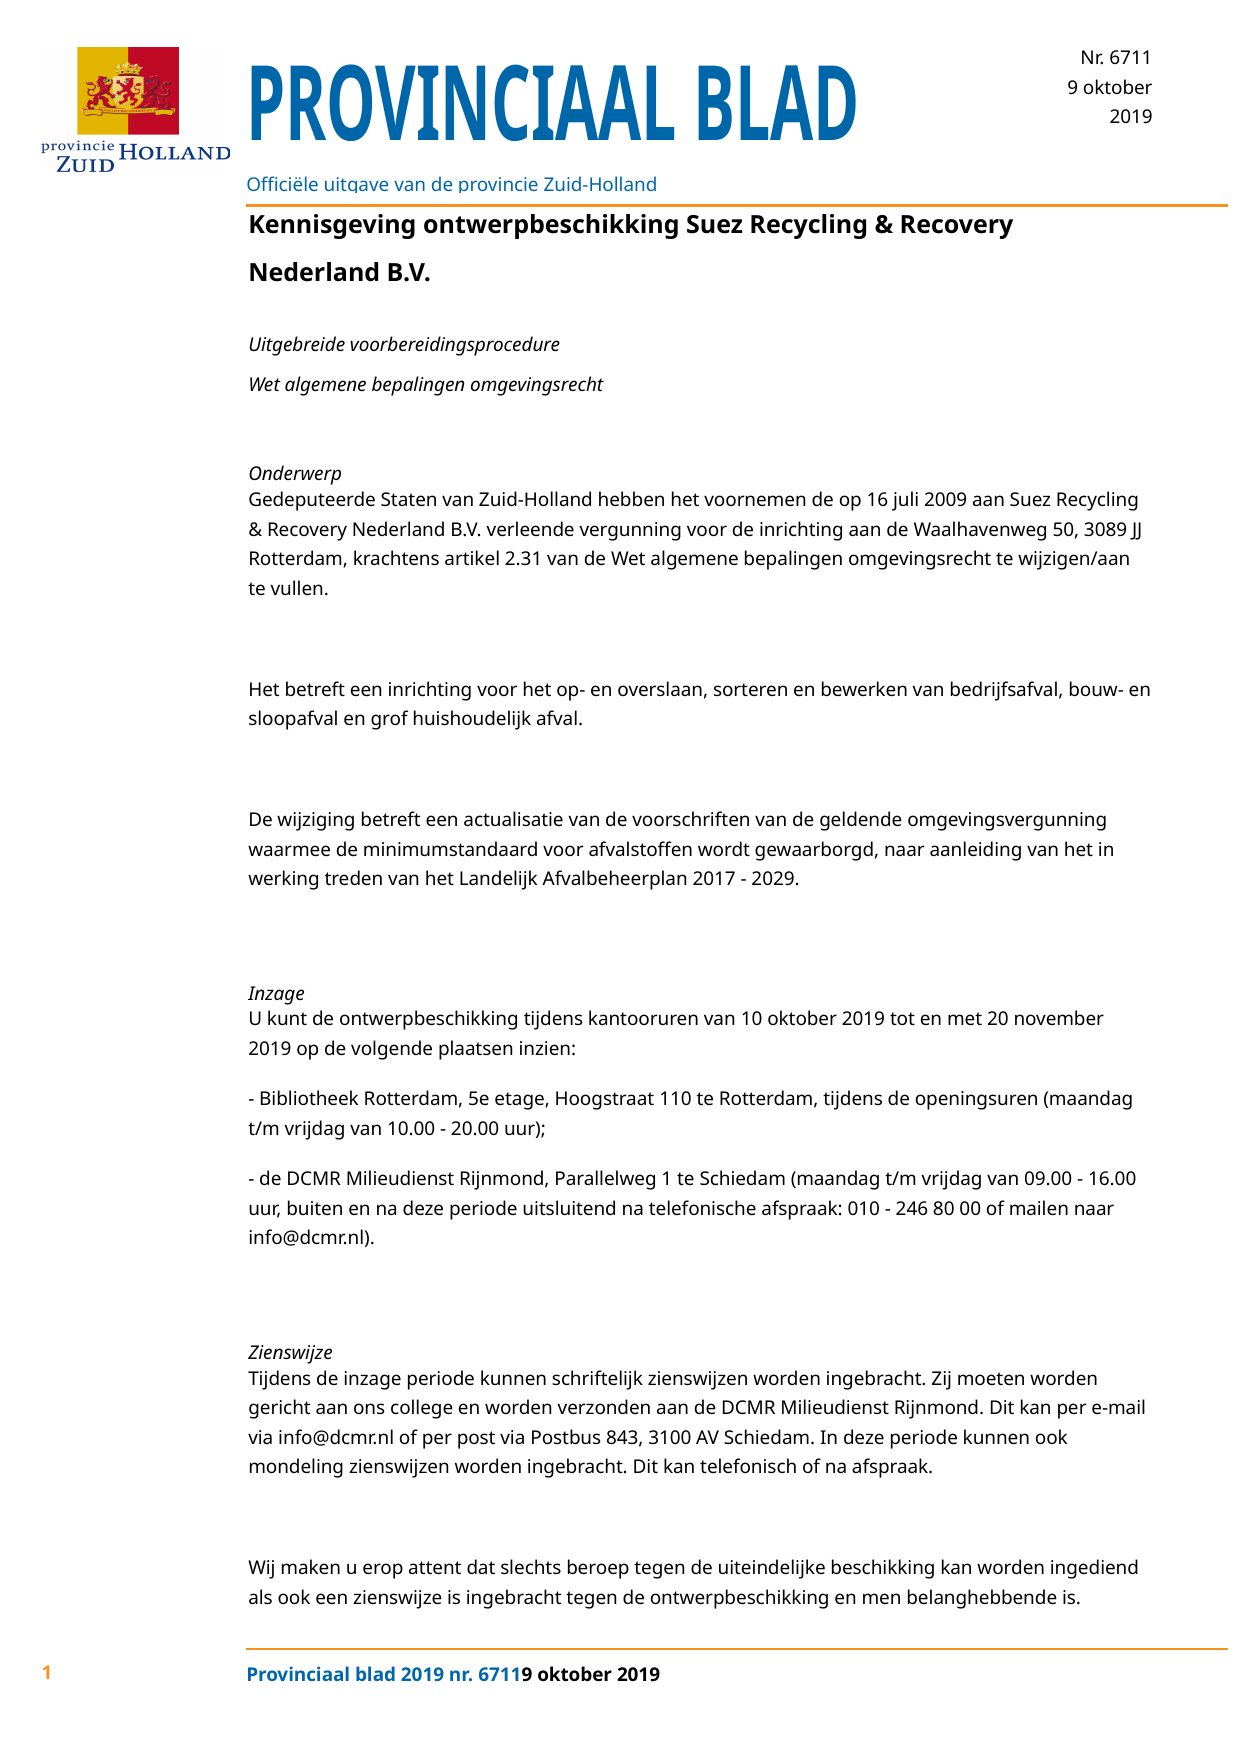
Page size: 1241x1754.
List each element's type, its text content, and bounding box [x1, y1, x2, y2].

text Gedeputeerde Staten van Zuid-Holland hebben het voornemen de op 16 juli 2009 aan Suez Recycling & Recovery Nederland B.V. verleende vergunning voor de inrichting aan de Waalhavenweg 50, 3089 JJ Rotterdam, krachtens artikel 2.31 van de Wet algemene bepalingen omgevingsrecht te wijzigen/aan te vullen. [248, 486, 1152, 601]
text Uitgebreide voorbereidingsprocedure [248, 331, 1152, 357]
picture [41, 47, 231, 172]
text Inzage [248, 980, 1152, 1005]
text U kunt de ontwerpbeschikking tijdens kantooruren van 10 oktober 2019 tot en met 20 november 2019 op de volgende plaatsen inzien: [248, 1005, 1152, 1061]
text Kennisgeving ontwerpbeschikking Suez Recycling & Recovery Nederland B.V. [248, 207, 1152, 288]
text Tijdens de inzage periode kunnen schriftelijk zienswijzen worden ingebracht. Zij moeten worden gericht aan ons college en worden verzonden aan de DCMR Milieudienst Rijnmond. Dit kan per e-mail via info@dcmr.nl of per post via Postbus 843, 3100 AV Schiedam. In deze periode kunnen ook mondeling zienswijzen worden ingebracht. Dit kan telefonisch of na afspraak. [248, 1365, 1152, 1479]
text - de DCMR Milieudienst Rijnmond, Parallelweg 1 te Schiedam (maandag t/m vrijdag van 09.00 - 16.00 uur, buiten en na deze periode uitsluitend na telefonische afspraak: 010 - 246 80 00 of mailen naar info@dcmr.nl). [248, 1165, 1152, 1250]
text Wet algemene bepalingen omgevingsrecht [248, 371, 1152, 396]
text Het betreft een inrichting voor het op- en overslaan, sorteren en bewerken van bedrijfsafval, bouw- en sloopafval en grof huishoudelijk afval. [248, 676, 1152, 731]
text Onderwerp [248, 460, 1152, 486]
text Wij maken u erop attent dat slechts beroep tegen de uiteindelijke beschikking kan worden ingediend als ook een zienswijze is ingebracht tegen de ontwerpbeschikking en men belanghebbende is. [248, 1554, 1152, 1609]
text Zienswijze [248, 1339, 1152, 1365]
text De wijziging betreft een actualisatie van de voorschriften van de geldende omgevingsvergunning waarmee de minimumstandaard voor afvalstoffen wordt gewaarborgd, naar aanleiding van het in werking treden van het Landelijk Afvalbeheerplan 2017 - 2029. [248, 806, 1152, 891]
text - Bibliotheek Rotterdam, 5e etage, Hoogstraat 110 te Rotterdam, tijdens de openingsuren (maandag t/m vrijdag van 10.00 - 20.00 uur); [248, 1085, 1152, 1141]
